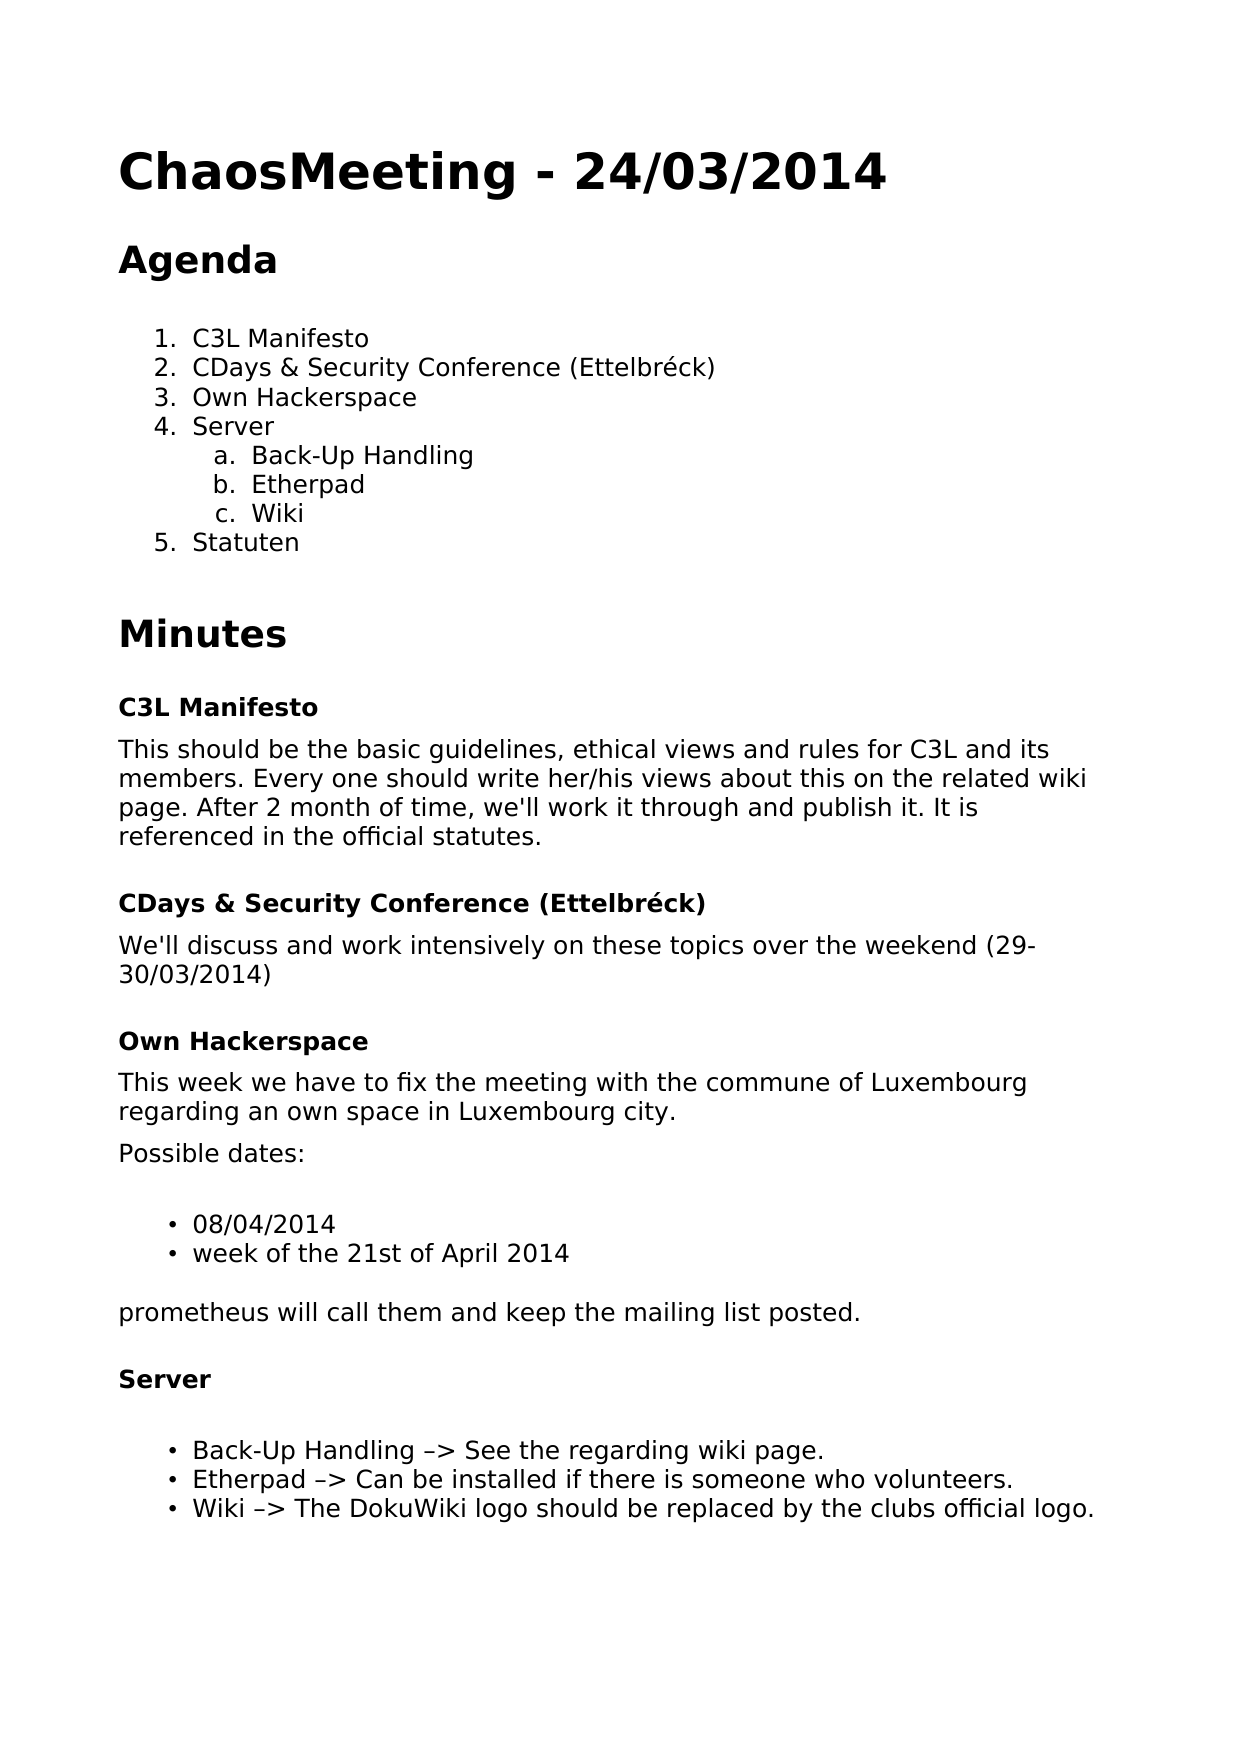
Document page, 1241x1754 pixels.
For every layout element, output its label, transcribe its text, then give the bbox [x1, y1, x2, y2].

subtitle Minutes [118, 612, 1122, 656]
list Statuten [177, 529, 1122, 558]
text This week we have to fix the meeting with the commune of Luxembourg regarding an own space in Luxembourg city. [118, 1068, 1122, 1127]
text This should be the basic guidelines, ethical views and rules for C3L and its members. Every one should write her/his views about this on the related wiki page. After 2 month of time, we'll work it through and publish it. It is referenced in the official statutes. [118, 735, 1122, 852]
subtitle Own Hackerspace [118, 1027, 1122, 1056]
text prometheus will call them and keep the mailing list posted. [118, 1298, 1122, 1327]
list Wiki [236, 499, 1122, 529]
list Server [177, 412, 1122, 441]
subtitle ChaosMeeting - 24/03/2014 [118, 143, 1122, 201]
list Own Hackerspace [177, 383, 1122, 412]
list week of the 21st of April 2014 [177, 1239, 1122, 1269]
list 08/04/2014 [177, 1210, 1122, 1239]
subtitle Agenda [118, 239, 1122, 282]
list Etherpad [236, 470, 1122, 499]
text We'll discuss and work intensively on these topics over the weekend (29-30/03/2014) [118, 931, 1122, 989]
subtitle CDays & Security Conference (Ettelbréck) [118, 889, 1122, 918]
list Back-Up Handling [236, 441, 1122, 470]
text Possible dates: [118, 1139, 1122, 1168]
list Etherpad –> Can be installed if there is someone who volunteers. [177, 1465, 1122, 1494]
list Back-Up Handling –> See the regarding wiki page. [177, 1436, 1122, 1465]
list CDays & Security Conference (Ettelbréck) [177, 354, 1122, 383]
list C3L Manifesto [177, 324, 1122, 354]
subtitle C3L Manifesto [118, 693, 1122, 723]
list Wiki –> The DokuWiki logo should be replaced by the clubs official logo. [177, 1494, 1122, 1523]
subtitle Server [118, 1365, 1122, 1394]
